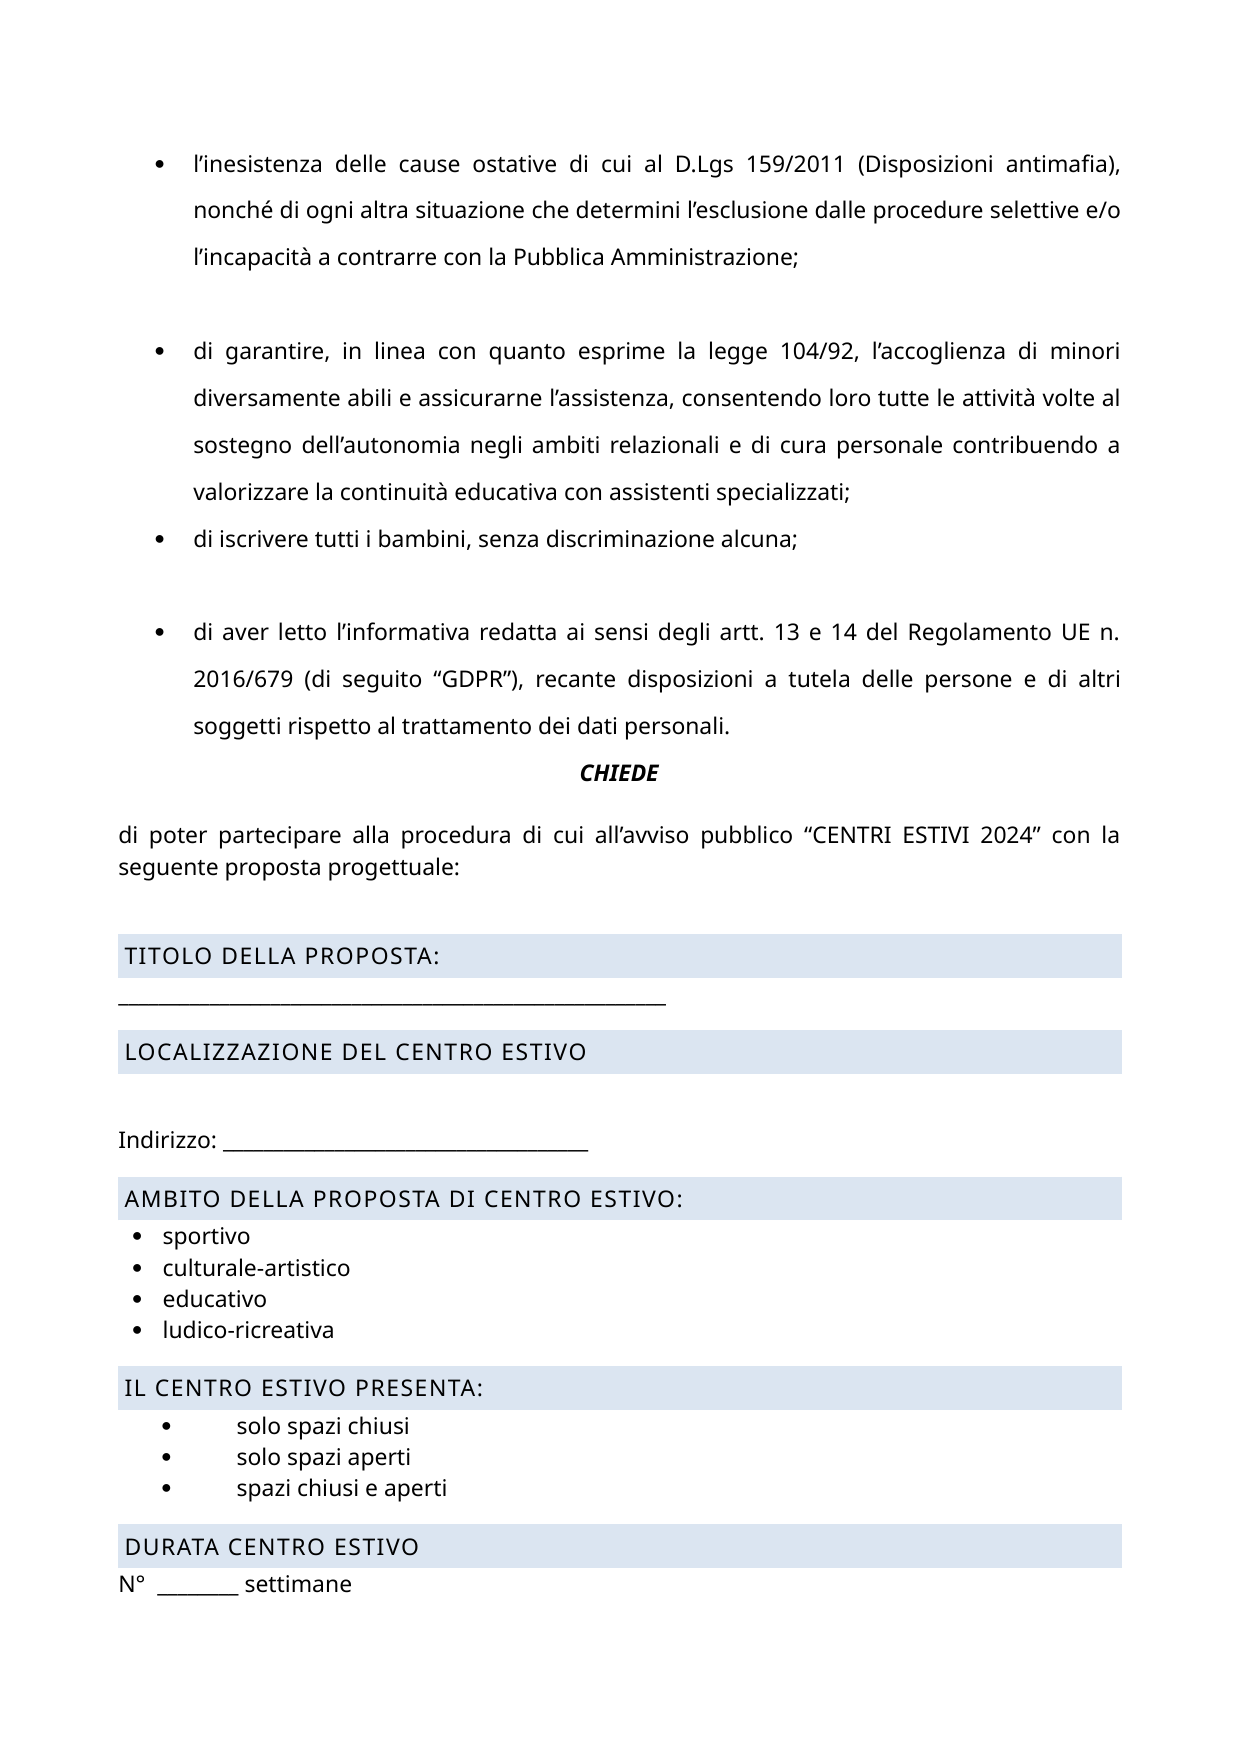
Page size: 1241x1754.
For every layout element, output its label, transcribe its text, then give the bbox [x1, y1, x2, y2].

subtitle Titolo della proposta: [124, 940, 1116, 972]
list spazi chiusi e aperti [162, 1472, 1122, 1504]
text N° ________ settimane [118, 1568, 1122, 1599]
subtitle Il centro estivo presenta: [124, 1373, 1116, 1404]
list sportivo [133, 1220, 1122, 1252]
text di poter partecipare alla procedura di cui all’avviso pubblico “CENTRI ESTIVI 2024” con la seguente proposta progettuale: [118, 819, 1122, 882]
list ludico-ricreativa [133, 1314, 1122, 1345]
text CHIEDE [118, 757, 1122, 788]
list di iscrivere tutti i bambini, senza discriminazione alcuna; [156, 523, 1122, 554]
list solo spazi chiusi [162, 1410, 1122, 1441]
list educativo [133, 1283, 1122, 1314]
text ______________________________________________________ [118, 978, 1122, 1009]
list di garantire, in linea con quanto esprime la legge 104/92, l’accoglienza di minori diversamente abili e assicurarne l’assistenza, consentendo loro tutte le attività volte al sostegno dell’autonomia negli ambiti relazionali e di cura personale contribuendo a valorizzare la continuità educativa con assistenti specializzati; [156, 335, 1122, 507]
list l’inesistenza delle cause ostative di cui al D.Lgs 159/2011 (Disposizioni antimafia), nonché di ogni altra situazione che determini l’esclusione dalle procedure selettive e/o l’incapacità a contrarre con la Pubblica Amministrazione; [156, 148, 1122, 273]
subtitle Ambito della proposta di centro estivo: [124, 1183, 1116, 1214]
subtitle Localizzazione del centro estivo [124, 1036, 1116, 1067]
list di aver letto l’informativa redatta ai sensi degli artt. 13 e 14 del Regolamento UE n. 2016/679 (di seguito “GDPR”), recante disposizioni a tutela delle persone e di altri soggetti rispetto al trattamento dei dati personali. [156, 616, 1122, 741]
list solo spazi aperti [162, 1441, 1122, 1472]
subtitle DURATA centro estivo [124, 1531, 1116, 1562]
list culturale-artistico [133, 1252, 1122, 1283]
text Indirizzo: ____________________________________ [118, 1124, 1122, 1156]
